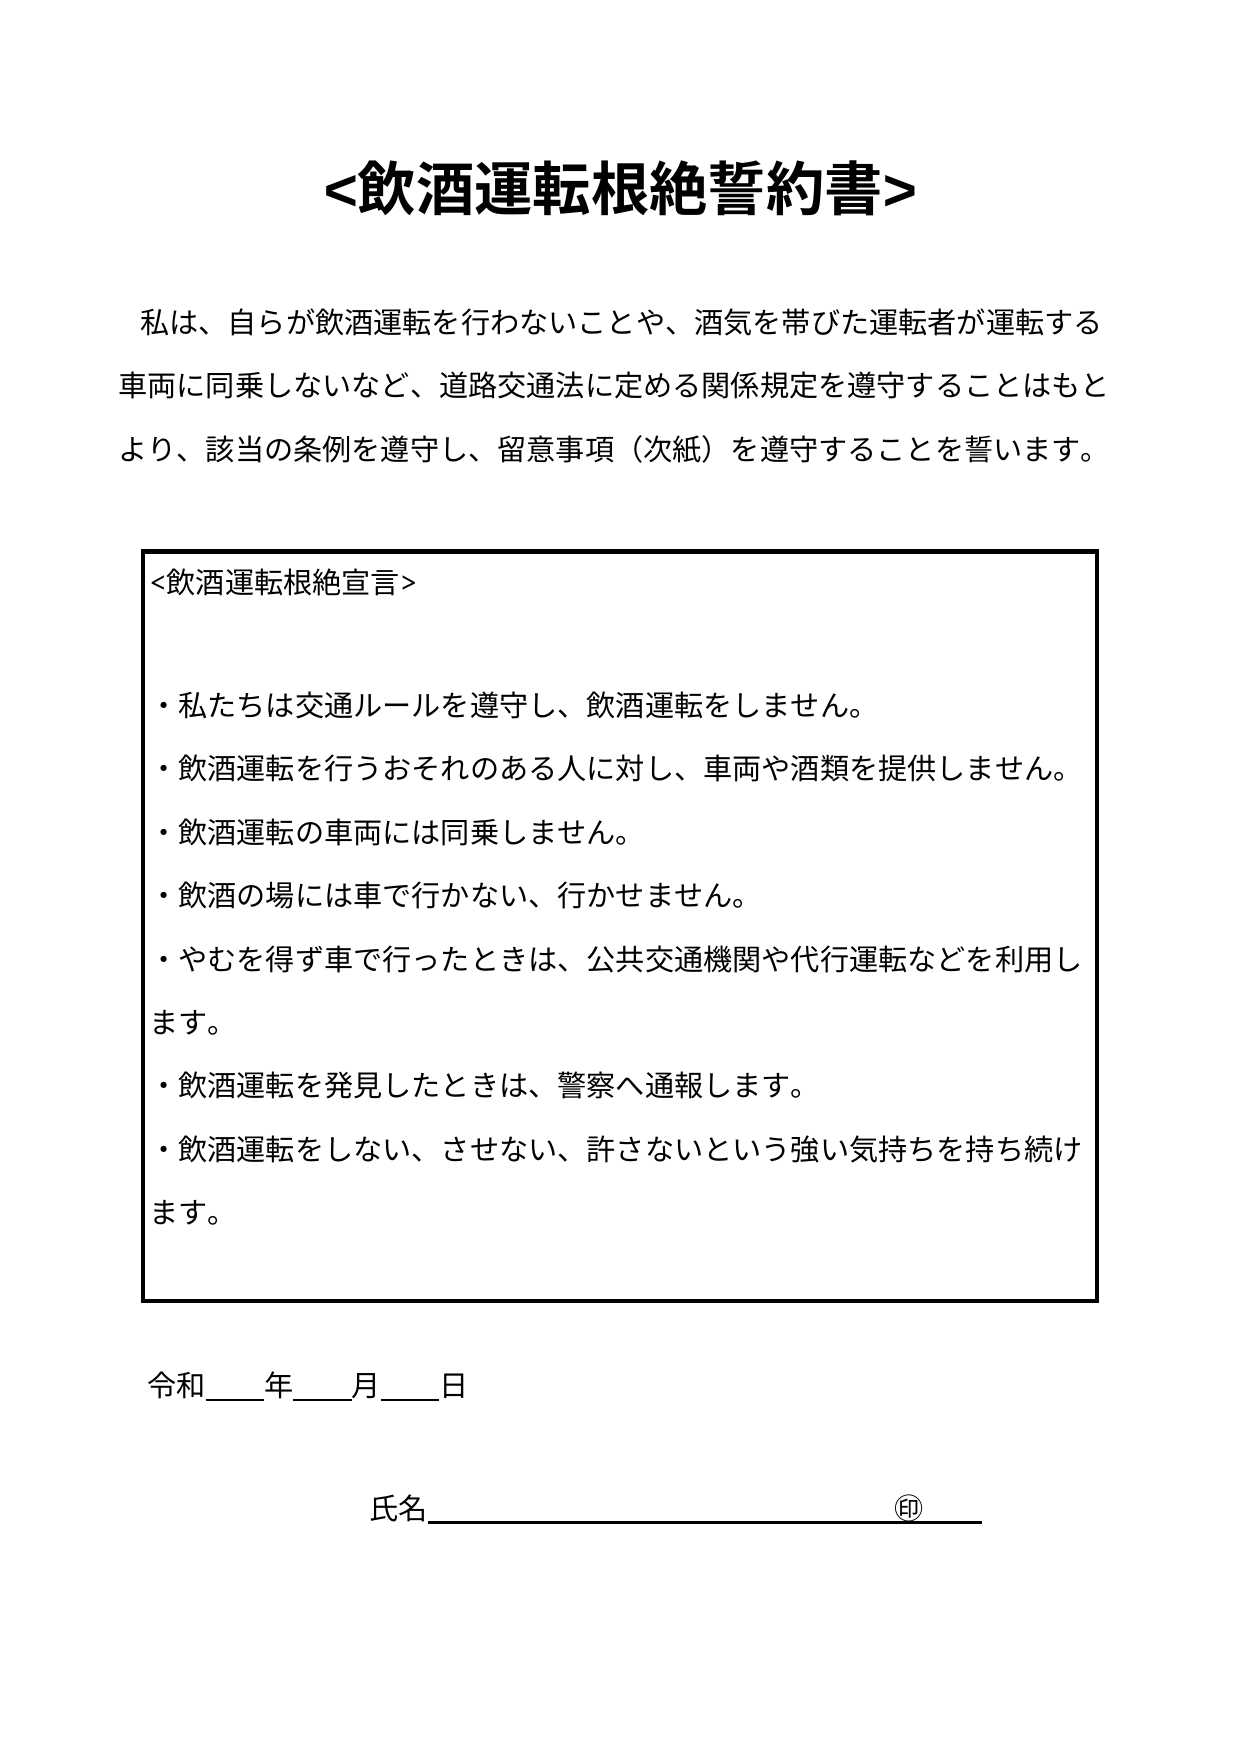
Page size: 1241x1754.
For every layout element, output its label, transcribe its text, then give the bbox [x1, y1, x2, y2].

table_header <飲酒運転根絶宣言> ・私たちは交通ルールを遵守し、飲酒運転をしません。 ・飲酒運転を行うおそれのある人に対し、車両や酒類を提供しません。 ・飲酒運転の車両には同乗しません。 ・飲酒の場には車で行かない、行かせません。 ・やむを得ず車で行ったときは、公共交通機関や代行運転などを利用します。 ・飲酒運転を発見したときは、警察へ通報します。 ・飲酒運転をしない、させない、許さないという強い気持ちを持ち続けます。 [145, 554, 1095, 1299]
text 氏名 ㊞ [118, 1485, 1122, 1528]
title <飲酒運転根絶誓約書> [118, 143, 1122, 228]
text 令和 年 月 日 [118, 1362, 1122, 1404]
text 私は、自らが飲酒運転を行わないことや、酒気を帯びた運転者が運転する車両に同乗しないなど、道路交通法に定める関係規定を遵守することはもとより、該当の条例を遵守し、留意事項（次紙）を遵守することを誓います。 [118, 299, 1122, 469]
